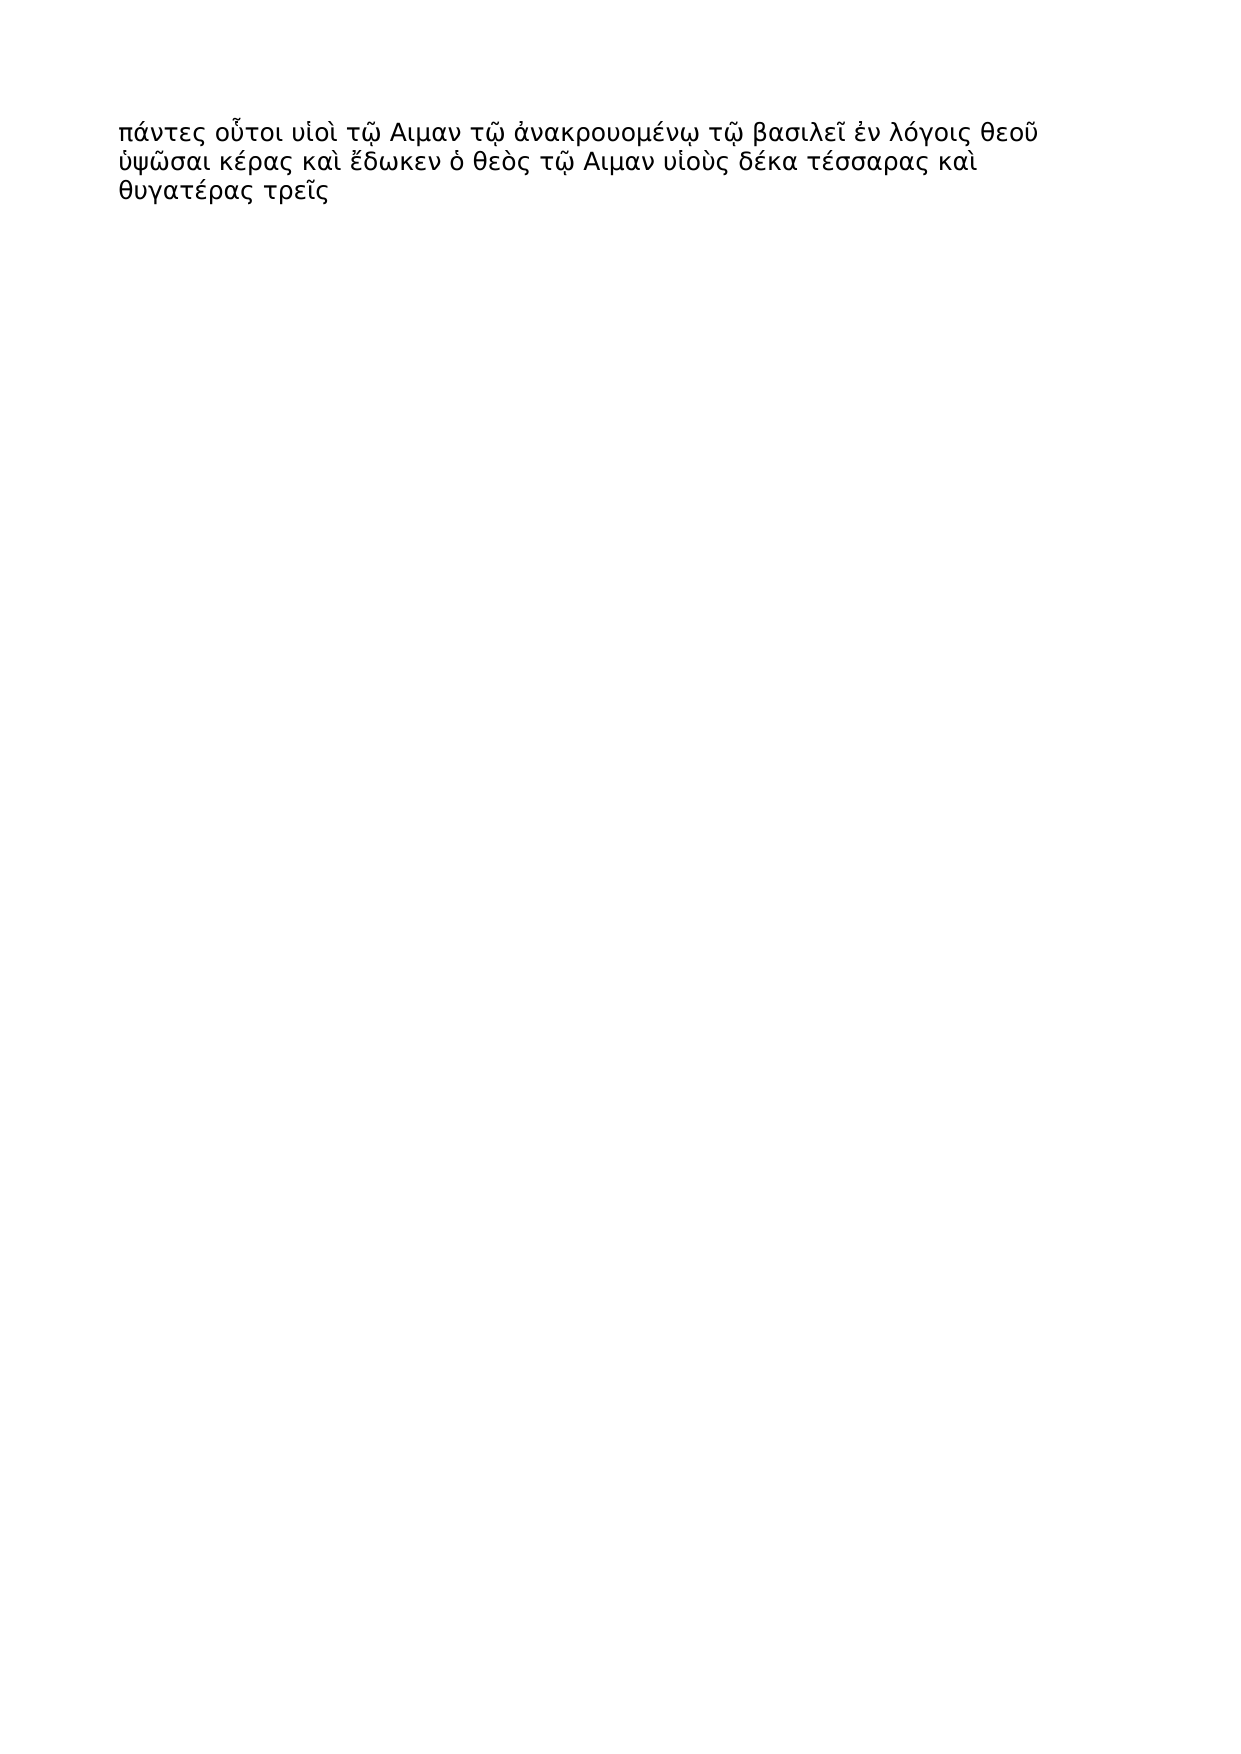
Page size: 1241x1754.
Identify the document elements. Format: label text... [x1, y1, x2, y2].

text πάντες οὗτοι υἱοὶ τῷ Αιμαν τῷ ἀνακρουομένῳ τῷ βασιλεῖ ἐν λόγοις θεοῦ ὑψῶσαι κέρας καὶ ἔδωκεν ὁ θεὸς τῷ Αιμαν υἱοὺς δέκα τέσσαρας καὶ θυγατέρας τρεῖς [118, 118, 1122, 206]
